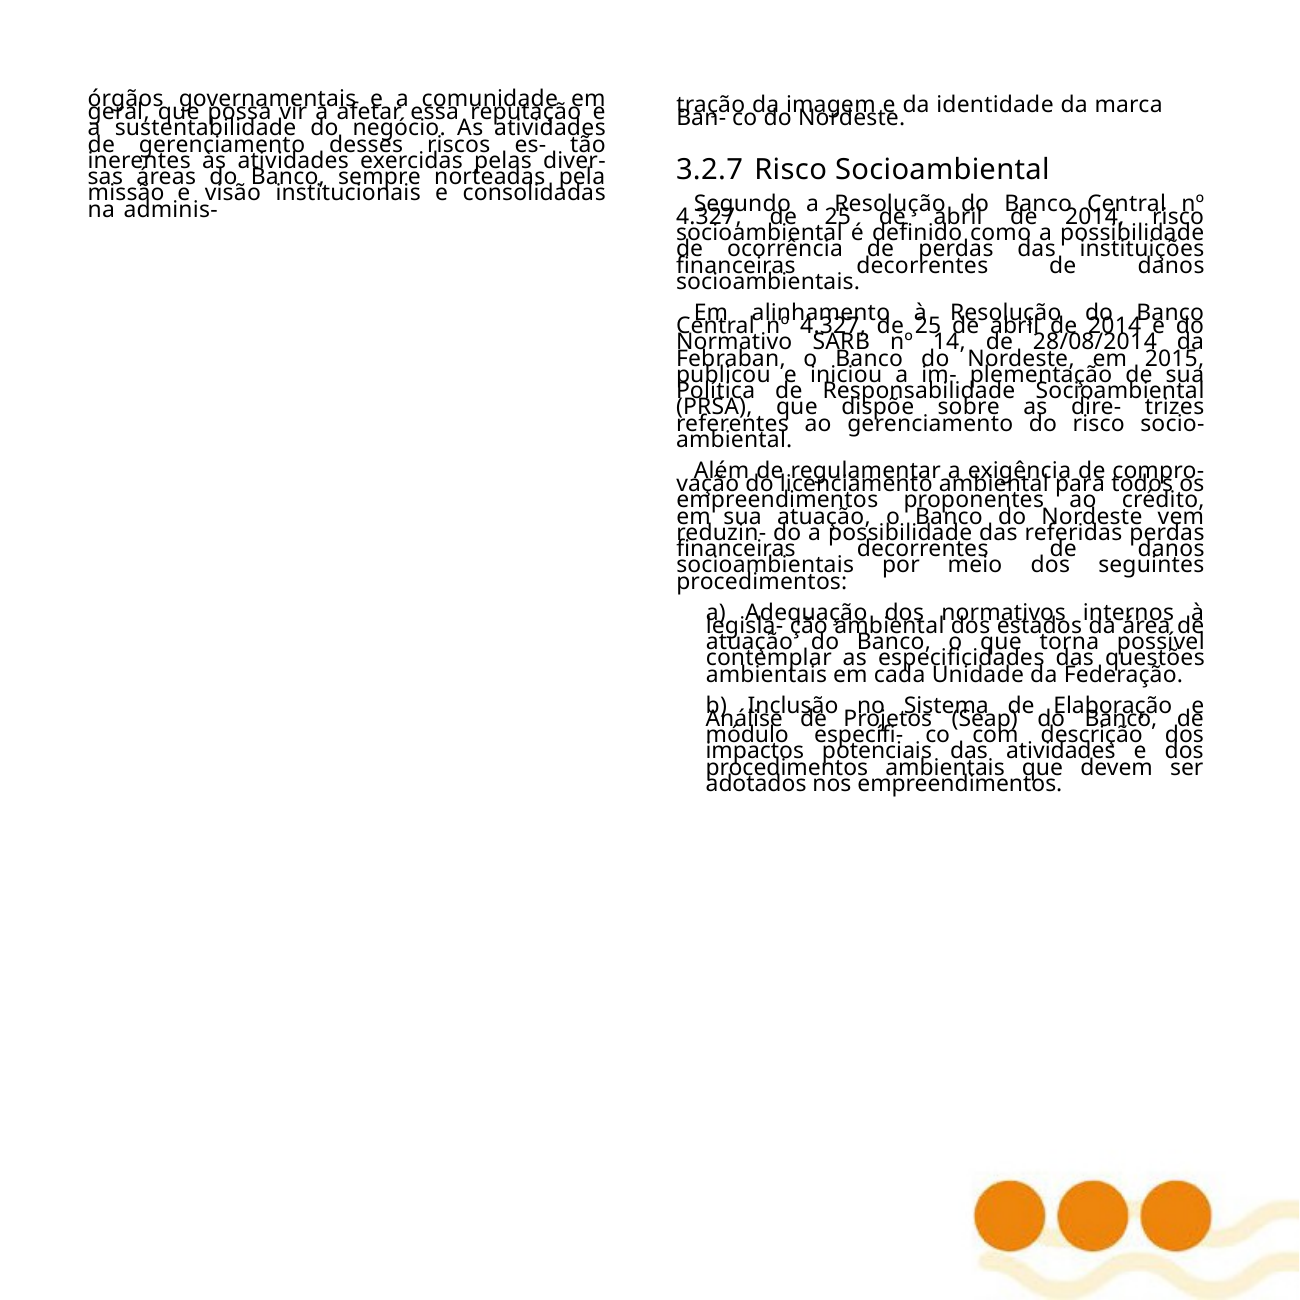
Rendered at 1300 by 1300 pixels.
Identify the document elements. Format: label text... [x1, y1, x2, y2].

text 25 [77, 842, 1174, 876]
picture [0, 0, 1300, 1300]
text Em alinhamento à Resolução do Banco Central nº 4.327, de 25 de abril de 2014 e do Normativo SARB nº 14, de 28/08/2014 da Febraban, o Banco do Nordeste, em 2015, publicou e iniciou a im- plementação de sua Política de Responsabilidade Socioambiental (PRSA), que dispõe sobre as dire- trizes referentes ao gerenciamento do risco socio- ambiental. [676, 308, 1204, 454]
text tração da imagem e da identidade da marca Ban- co do Nordeste. [676, 100, 1204, 132]
text órgãos governamentais e a comunidade em geral, que possa vir a afetar essa reputação e a sustentabilidade do negócio. As atividades de gerenciamento desses riscos es- tão inerentes às atividades exercidas pelas diver- sas áreas do Banco, sempre norteadas pela missão e visão institucionais e consolidadas na adminis- [87, 94, 605, 224]
text a) Adequação dos normativos internos à legisla- ção ambiental dos estados da área de atuação do Banco, o que torna possível contemplar as especificidades das questões ambientais em cada Unidade da Federação. [706, 608, 1204, 689]
text Segundo a Resolução do Banco Central nº 4.327, de 25 de abril de 2014, risco socioambiental é definido como a possibilidade de ocorrência de perdas das instituições financeiras decorrentes de danos socioambientais. [676, 198, 1204, 296]
text b) Inclusão no Sistema de Elaboração e Análise de Projetos (Seap) do Banco, de módulo específi- co com descrição dos impactos potenciais das atividades e dos procedimentos ambientais que devem ser adotados nos empreendimentos. [705, 701, 1204, 798]
text 3.2.7 Risco Socioambiental [676, 148, 1205, 188]
text Além de regulamentar a exigência de compro- vação do licenciamento ambiental para todos os empreendimentos proponentes ao crédito, em sua atuação, o Banco do Nordeste vem reduzin- do a possibilidade das referidas perdas financeiras decorrentes de danos socioambientais por meio dos seguintes procedimentos: [676, 466, 1204, 596]
